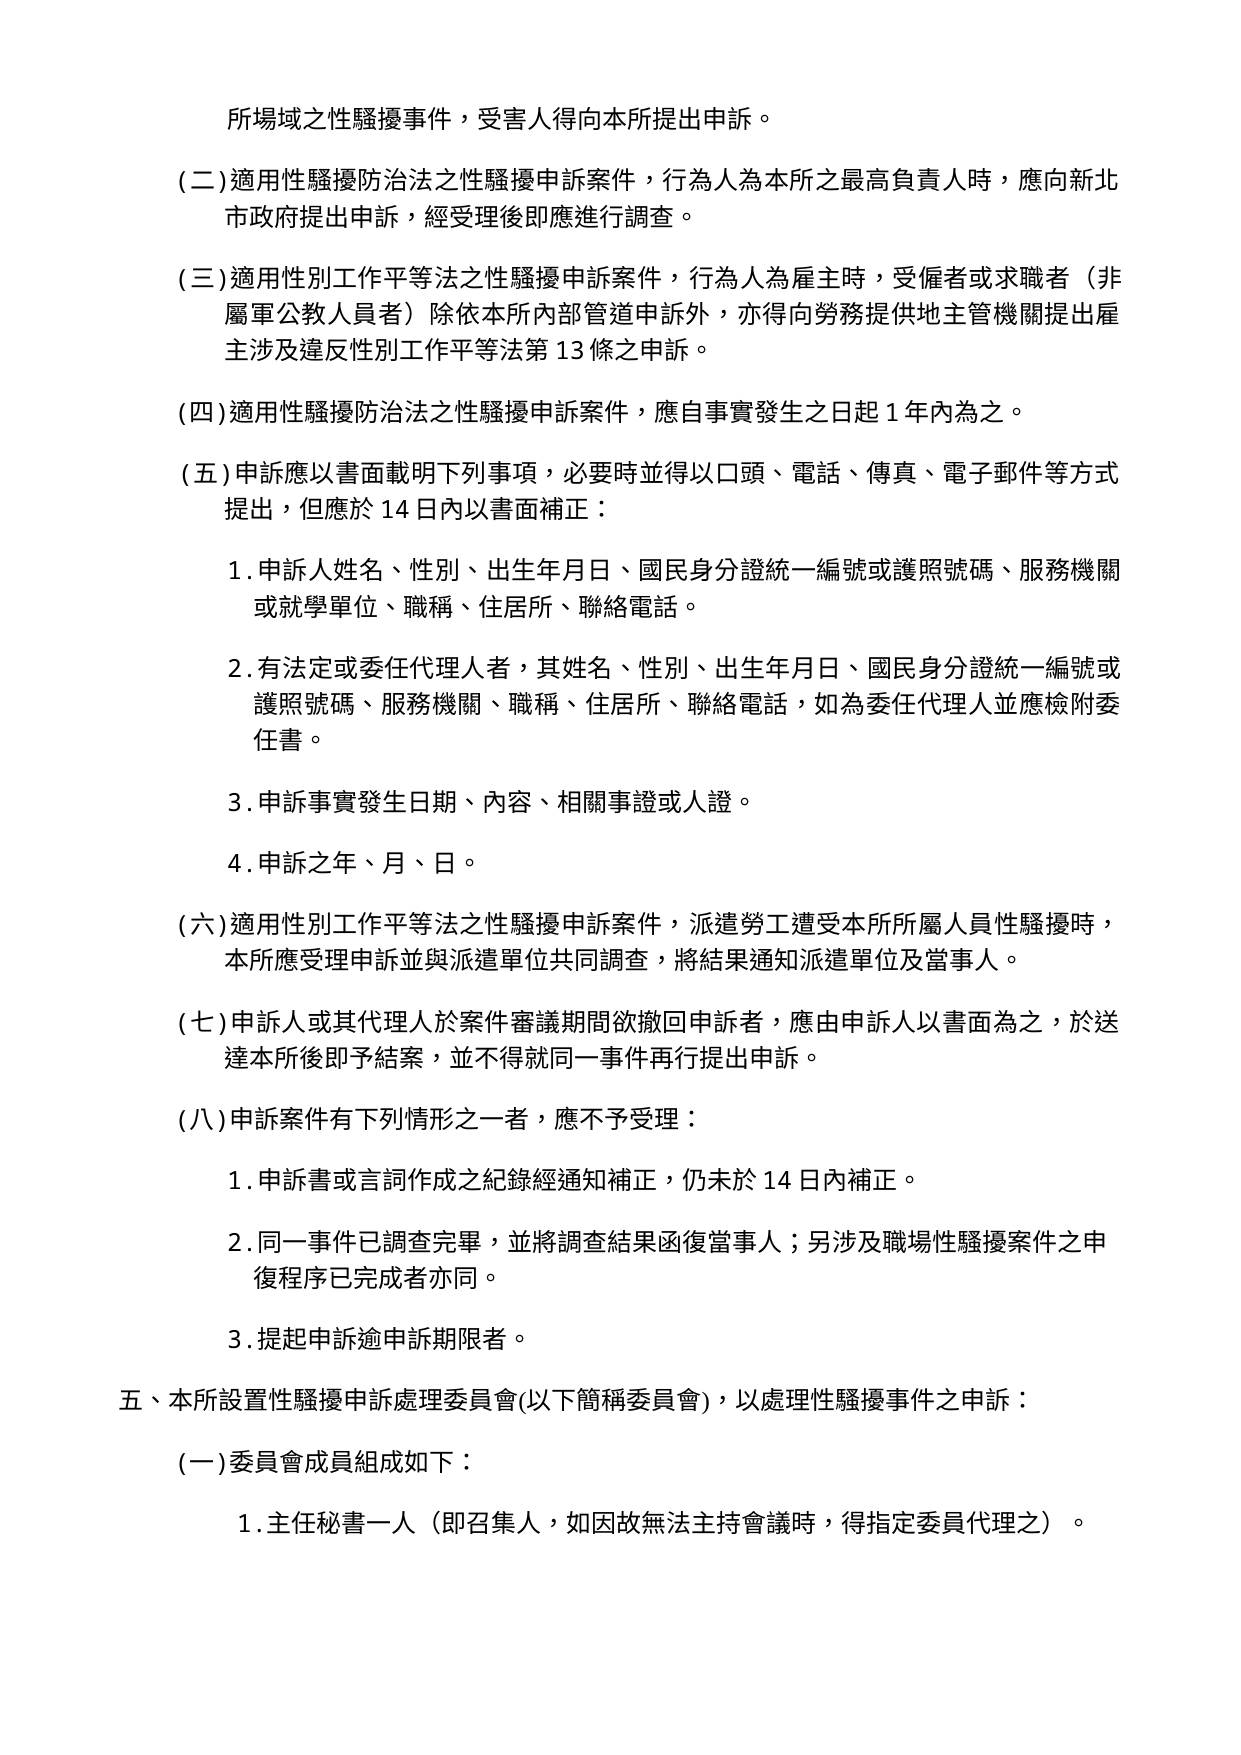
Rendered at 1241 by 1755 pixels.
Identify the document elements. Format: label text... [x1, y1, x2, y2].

text (七)申訴人或其代理人於案件審議期間欲撤回申訴者，應由申訴人以書面為之，於送達本所後即予結案，並不得就同一事件再行提出申訴。 [174, 1002, 1122, 1074]
text 所場域之性騷擾事件，受害人得向本所提出申訴。 [174, 99, 1122, 136]
text 4.申訴之年、月、日。 [227, 843, 1122, 879]
text 1.申訴書或言詞作成之紀錄經通知補正，仍未於14日內補正。 [227, 1161, 1122, 1197]
text 3.申訴事實發生日期、內容、相關事證或人證。 [227, 782, 1122, 818]
text (一)委員會成員組成如下： [174, 1442, 1122, 1478]
text 五、本所設置性騷擾申訴處理委員會(以下簡稱委員會)，以處理性騷擾事件之申訴： [118, 1381, 1122, 1417]
text 3.提起申訴逾申訴期限者。 [227, 1319, 1122, 1356]
text 1.主任秘書一人（即召集人，如因故無法主持會議時，得指定委員代理之）。 [237, 1503, 1122, 1539]
text (五)申訴應以書面載明下列事項，必要時並得以口頭、電話、傳真、電子郵件等方式提出，但應於14日內以書面補正： [162, 453, 1122, 526]
text (二)適用性騷擾防治法之性騷擾申訴案件，行為人為本所之最高負責人時，應向新北市政府提出申訴，經受理後即應進行調查。 [174, 161, 1122, 233]
text (六)適用性別工作平等法之性騷擾申訴案件，派遣勞工遭受本所所屬人員性騷擾時，本所應受理申訴並與派遣單位共同調查，將結果通知派遣單位及當事人。 [174, 904, 1122, 977]
text 2.同一事件已調查完畢，並將調查結果函復當事人；另涉及職場性騷擾案件之申復程序已完成者亦同。 [227, 1222, 1122, 1294]
text (四)適用性騷擾防治法之性騷擾申訴案件，應自事實發生之日起1年內為之。 [174, 392, 1122, 428]
text (八)申訴案件有下列情形之一者，應不予受理： [174, 1099, 1122, 1136]
text 2.有法定或委任代理人者，其姓名、性別、出生年月日、國民身分證統一編號或護照號碼、服務機關、職稱、住居所、聯絡電話，如為委任代理人並應檢附委任書。 [227, 648, 1122, 757]
text 1.申訴人姓名、性別、出生年月日、國民身分證統一編號或護照號碼、服務機關或就學單位、職稱、住居所、聯絡電話。 [227, 551, 1122, 623]
text (三)適用性別工作平等法之性騷擾申訴案件，行為人為雇主時，受僱者或求職者（非屬軍公教人員者）除依本所內部管道申訴外，亦得向勞務提供地主管機關提出雇主涉及違反性別工作平等法第13條之申訴。 [174, 258, 1122, 367]
